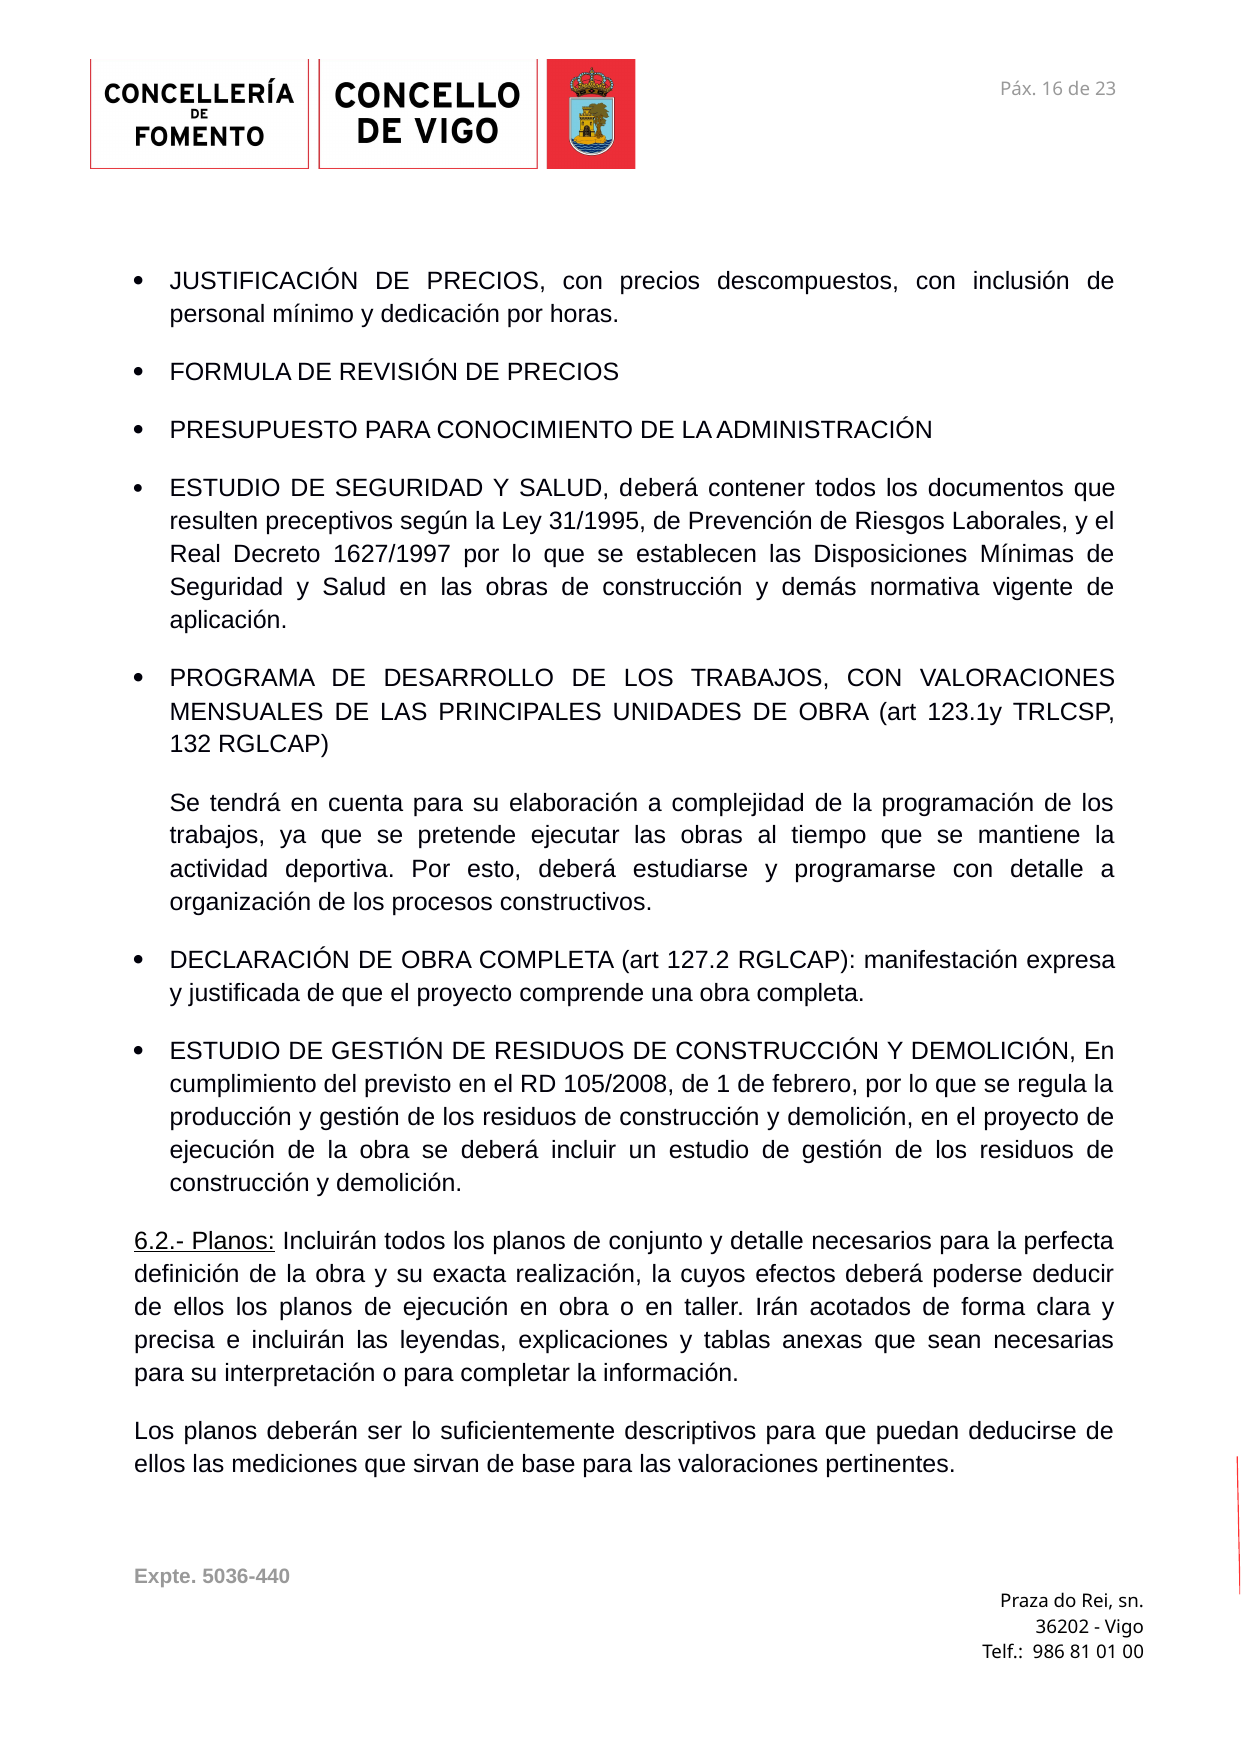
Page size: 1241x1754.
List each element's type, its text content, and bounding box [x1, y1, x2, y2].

text Los planos deberán ser lo suficientemente descriptivos para que puedan deducirse de ellos las mediciones que sirvan de base para las valoraciones pertinentes. [134, 1416, 1116, 1478]
list ESTUDIO DE GESTIÓN DE RESIDUOS DE CONSTRUCCIÓN Y DEMOLICIÓN, En cumplimiento del previsto en el RD 105/2008, de 1 de febrero, por lo que se regula la producción y gestión de los residuos de construcción y demolición, en el proyecto de ejecución de la obra se deberá incluir un estudio de gestión de los residuos de construcción y demolición. [134, 1036, 1116, 1197]
text Se tendrá en cuenta para su elaboración a complejidad de la programación de los trabajos, ya que se pretende ejecutar las obras al tiempo que se mantiene la actividad deportiva. Por esto, deberá estudiarse y programarse con detalle a organización de los procesos constructivos. [134, 787, 1116, 915]
list FORMULA DE REVISIÓN DE PRECIOS [134, 357, 1116, 386]
list PROGRAMA DE DESARROLLO DE LOS TRABAJOS, CON VALORACIONES MENSUALES DE LAS PRINCIPALES UNIDADES DE OBRA (art 123.1y TRLCSP, 132 RGLCAP) [134, 663, 1116, 758]
picture [90, 59, 636, 169]
list PRESUPUESTO PARA CONOCIMIENTO DE LA ADMINISTRACIÓN [134, 415, 1116, 444]
list DECLARACIÓN DE OBRA COMPLETA (art 127.2 RGLCAP): manifestación expresa y justificada de que el proyecto comprende una obra completa. [134, 944, 1116, 1006]
text 6.2.- Planos: Incluirán todos los planos de conjunto y detalle necesarios para la perfecta definición de la obra y su exacta realización, la cuyos efectos deberá poderse deducir de ellos los planos de ejecución en obra o en taller. Irán acotados de forma clara y precisa e incluirán las leyendas, explicaciones y tablas anexas que sean necesarias para su interpretación o para completar la información. [134, 1226, 1116, 1387]
list ESTUDIO DE SEGURIDAD Y SALUD, deberá contener todos los documentos que resulten preceptivos según la Ley 31/1995, de Prevención de Riesgos Laborales, y el Real Decreto 1627/1997 por lo que se establecen las Disposiciones Mínimas de Seguridad y Salud en las obras de construcción y demás normativa vigente de aplicación. [134, 473, 1116, 634]
list JUSTIFICACIÓN DE PRECIOS, con precios descompuestos, con inclusión de personal mínimo y dedicación por horas. [134, 266, 1116, 328]
